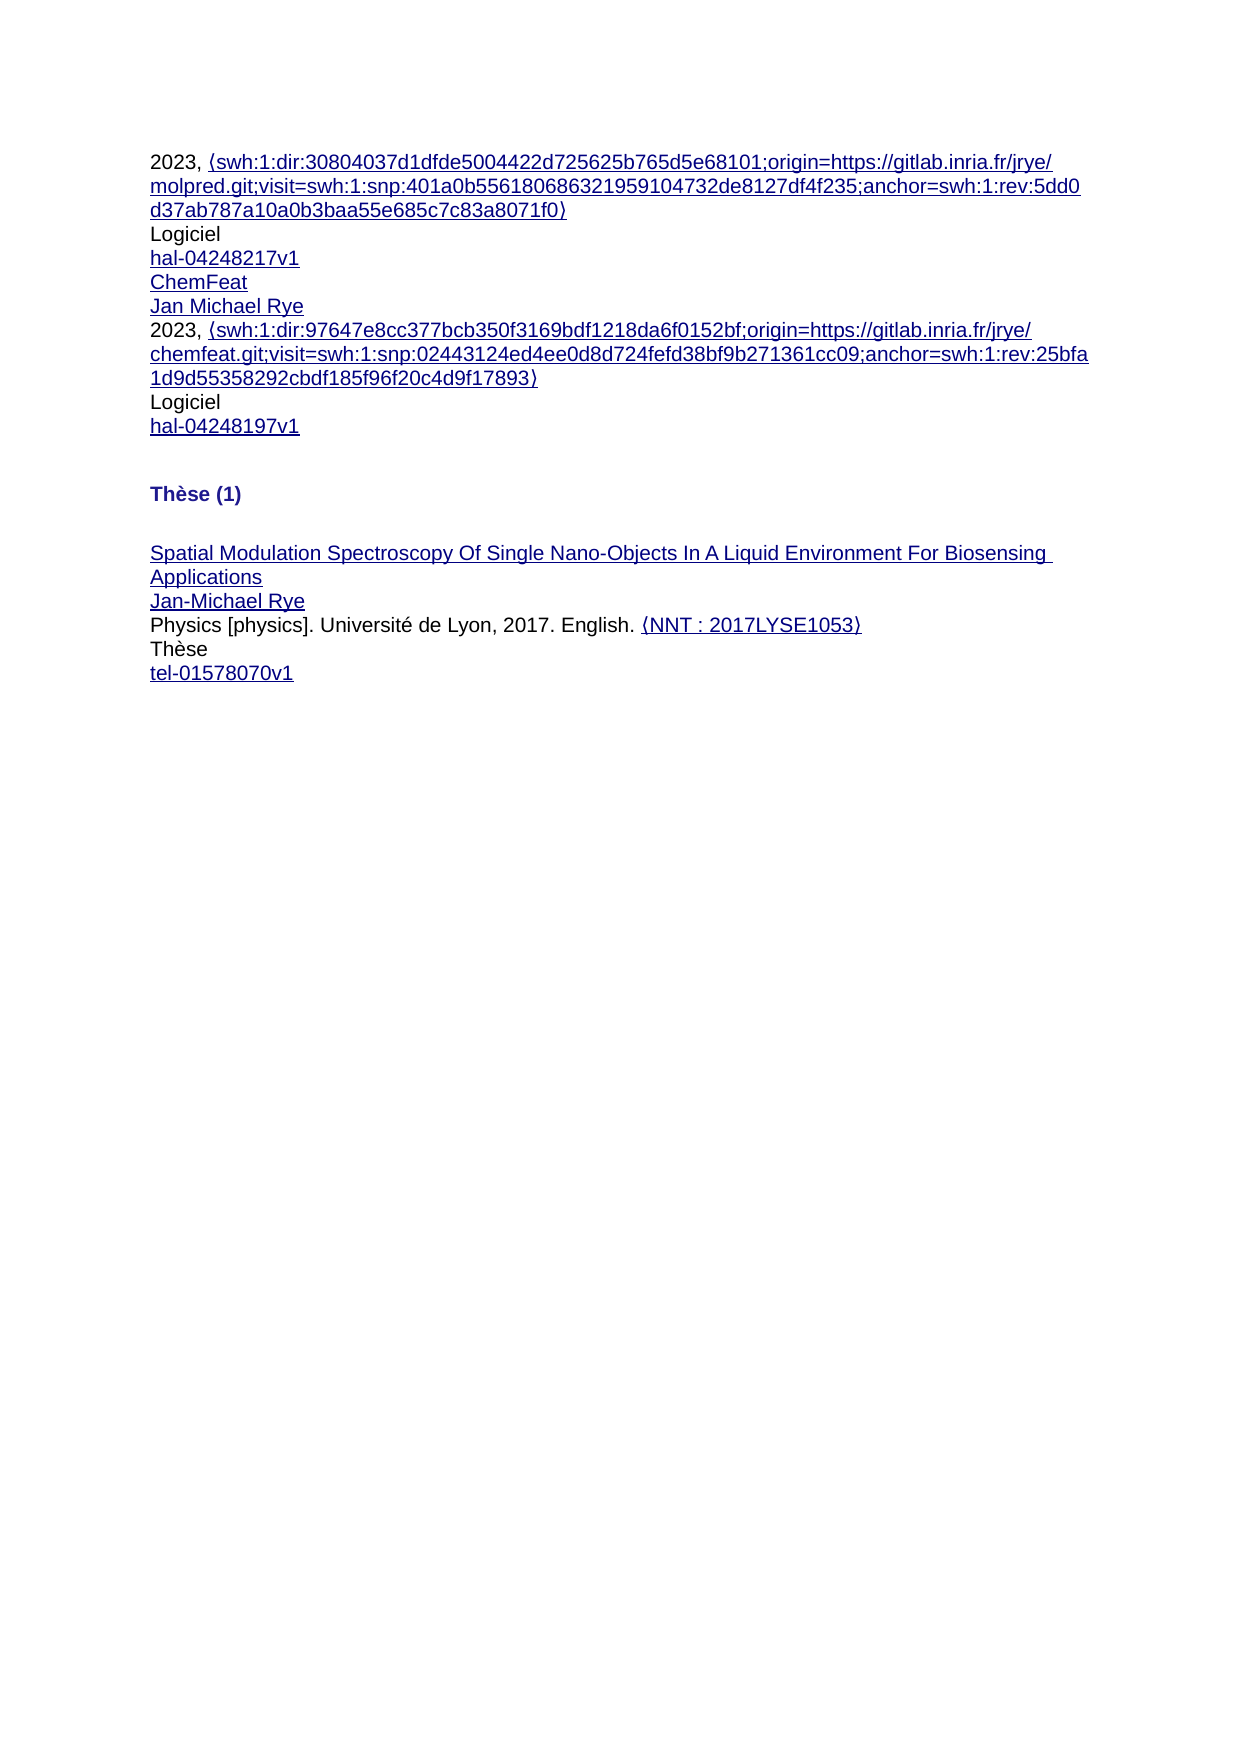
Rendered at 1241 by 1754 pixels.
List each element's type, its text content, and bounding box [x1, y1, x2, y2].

table_cell 2023, ⟨swh:1:dir:30804037d1dfde5004422d725625b765d5e68101;origin=https://gitlab.inria.fr/jrye/molpred.git;visit=swh:1:snp:401a0b556180686321959104732de8127df4f235;anchor=swh:1:rev:5dd0d37ab787a10a0b3baa55e685c7c83a8071f0⟩ Logiciel hal-04248217v1 [150, 150, 1090, 270]
subtitle Thèse (1) [150, 482, 1090, 506]
table_header Spatial Modulation Spectroscopy Of Single Nano-Objects In A Liquid Environment For Biosensing Applications Jan-Michael Rye Physics [physics]. Université de Lyon, 2017. English. ⟨NNT : 2017LYSE1053⟩ Thèse tel-01578070v1 [150, 541, 1090, 684]
table_cell ChemFeat Jan Michael Rye 2023, ⟨swh:1:dir:97647e8cc377bcb350f3169bdf1218da6f0152bf;origin=https://gitlab.inria.fr/jrye/chemfeat.git;visit=swh:1:snp:02443124ed4ee0d8d724fefd38bf9b271361cc09;anchor=swh:1:rev:25bfa1d9d55358292cbdf185f96f20c4d9f17893⟩ Logiciel hal-04248197v1 [150, 270, 1090, 437]
